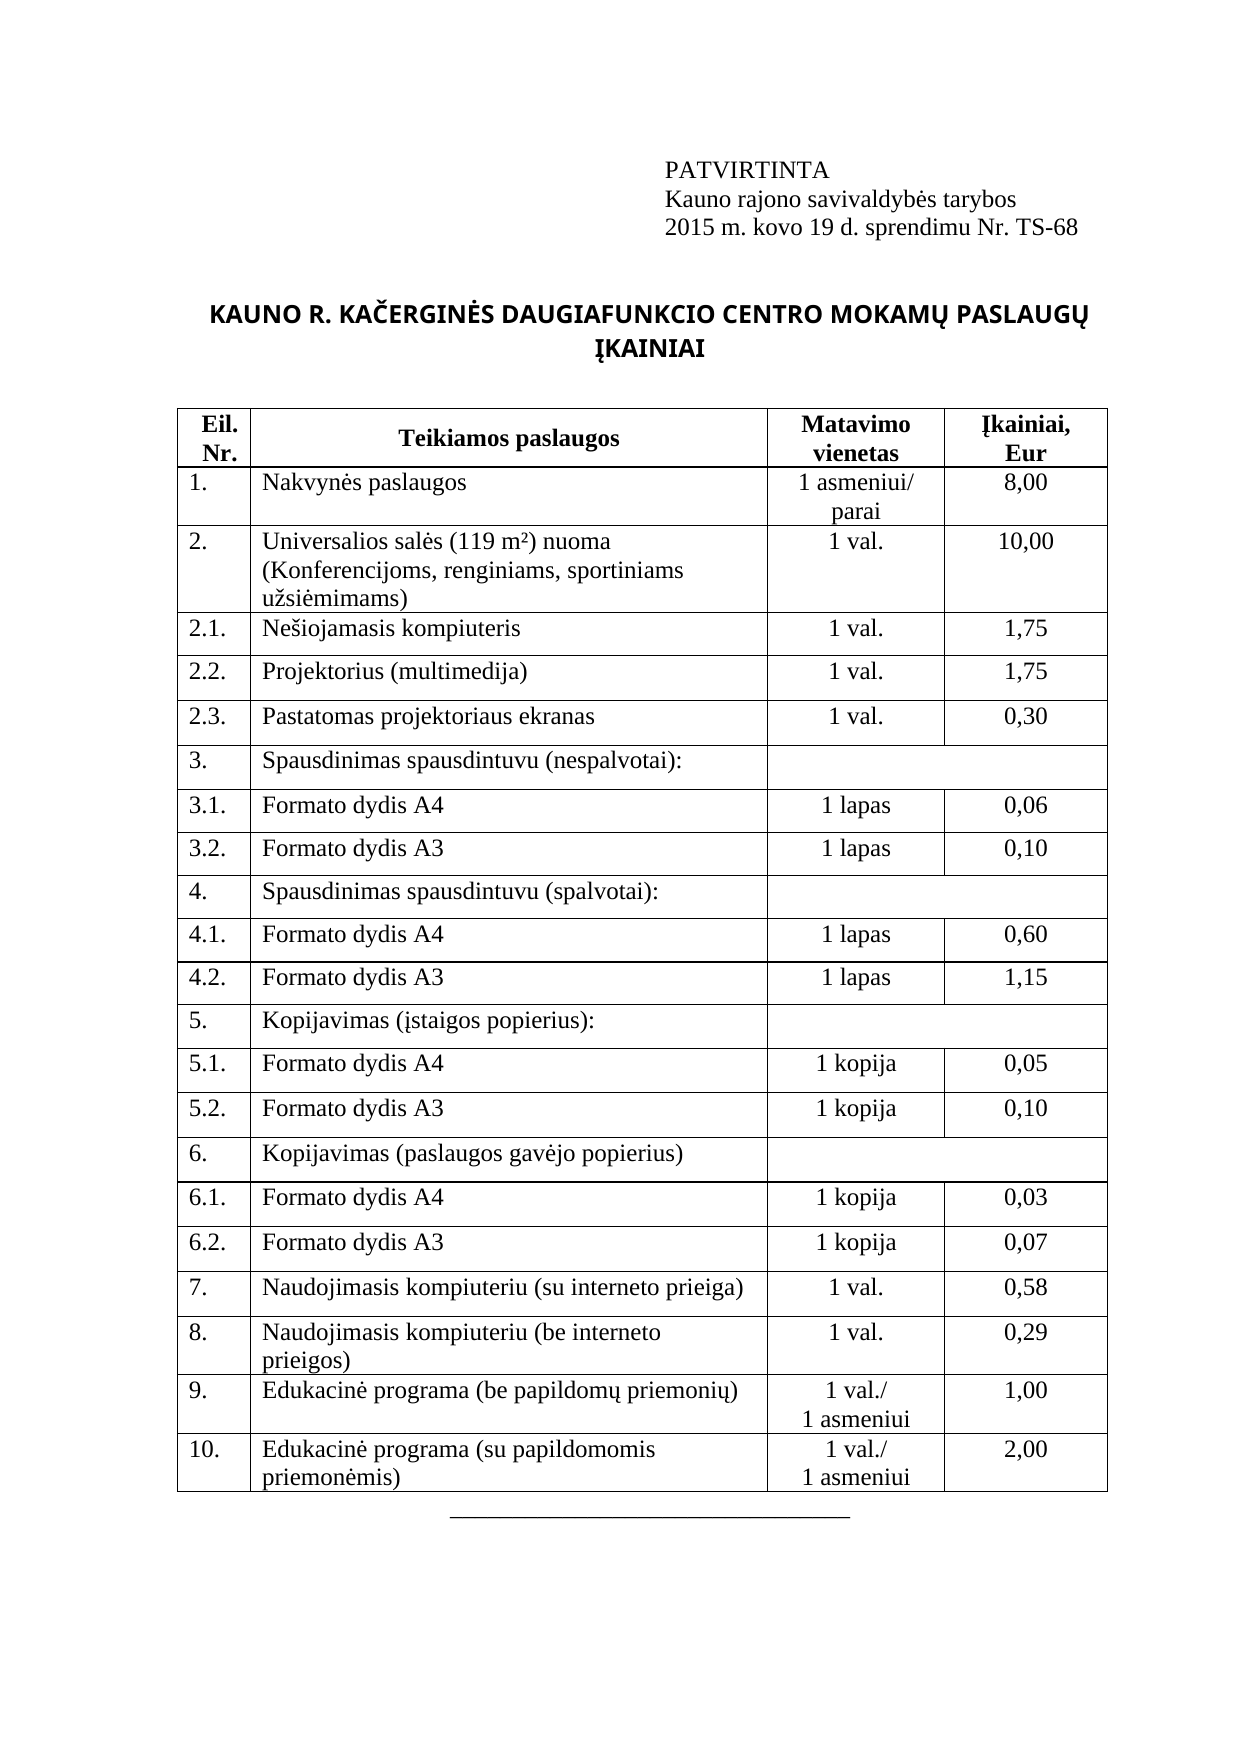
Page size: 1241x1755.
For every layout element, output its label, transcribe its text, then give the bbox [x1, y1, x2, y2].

text ________________________________ [177, 1492, 1122, 1521]
table_cell 1,75 [945, 656, 1107, 700]
table_cell 1 lapas [768, 790, 944, 832]
table_cell Formato dydis A3 [251, 833, 767, 875]
table_cell Spausdinimas spausdintuvu (spalvotai): [251, 876, 767, 918]
text 2015 m. kovo 19 d. sprendimu Nr. TS-68 [177, 212, 1122, 241]
table_cell 6. [178, 1138, 250, 1181]
table_cell Edukacinė programa (su papildomomis priemonėmis) [251, 1434, 767, 1491]
table_cell Kopijavimas (paslaugos gavėjo popierius) [251, 1138, 767, 1181]
table_cell 2.3. [178, 701, 250, 744]
table_cell 0,10 [945, 1093, 1107, 1137]
table_cell 6.1. [178, 1183, 250, 1226]
table_cell 0,03 [945, 1183, 1107, 1226]
table_cell 10,00 [945, 526, 1107, 612]
table_cell Formato dydis A4 [251, 919, 767, 961]
table_cell Universalios salės (119 m²) nuoma (Konferencijoms, renginiams, sportiniams užsiėmimams) [251, 526, 767, 612]
table_cell 0,29 [945, 1317, 1107, 1374]
table_cell 1. [178, 468, 250, 525]
table_cell 3.2. [178, 833, 250, 875]
table_cell 0,60 [945, 919, 1107, 961]
table_cell Formato dydis A3 [251, 1227, 767, 1271]
table_cell 0,05 [945, 1049, 1107, 1092]
table_cell 0,10 [945, 833, 1107, 875]
table_cell 1 lapas [768, 833, 944, 875]
table_cell 1 kopija [768, 1093, 944, 1137]
table_cell 2.2. [178, 656, 250, 700]
table_cell 4. [178, 876, 250, 918]
table_cell Formato dydis A3 [251, 963, 767, 1004]
table_cell 0,58 [945, 1272, 1107, 1316]
table_cell Naudojimasis kompiuteriu (be interneto prieigos) [251, 1317, 767, 1374]
table_cell 1 val. [768, 613, 944, 655]
table_cell [768, 876, 1107, 918]
table_cell 2. [178, 526, 250, 612]
table_cell Naudojimasis kompiuteriu (su interneto prieiga) [251, 1272, 767, 1316]
table_cell Edukacinė programa (be papildomų priemonių) [251, 1375, 767, 1433]
table_cell 1 val. [768, 1317, 944, 1374]
table_cell 8,00 [945, 468, 1107, 525]
table_cell 1 kopija [768, 1227, 944, 1271]
table_cell 1 asmeniui/ parai [768, 468, 944, 525]
table_cell Spausdinimas spausdintuvu (nespalvotai): [251, 746, 767, 789]
table_cell 8. [178, 1317, 250, 1374]
table_cell Projektorius (multimedija) [251, 656, 767, 700]
table_cell 0,30 [945, 701, 1107, 744]
table_cell 1 val. [768, 526, 944, 612]
table_cell 0,06 [945, 790, 1107, 832]
table_header Matavimo vienetas [768, 409, 944, 466]
text PATVIRTINTA [177, 155, 1122, 184]
table_cell 4.1. [178, 919, 250, 961]
table_header Teikiamos paslaugos [251, 409, 767, 466]
table_cell Nešiojamasis kompiuteris [251, 613, 767, 655]
table_cell 1 val. [768, 656, 944, 700]
table_cell 1 lapas [768, 919, 944, 961]
table_cell [768, 1138, 1107, 1181]
table_header Eil. Nr. [178, 409, 250, 466]
table_cell 1,75 [945, 613, 1107, 655]
table_cell 5. [178, 1005, 250, 1047]
table_cell Pastatomas projektoriaus ekranas [251, 701, 767, 744]
table_cell Formato dydis A4 [251, 1049, 767, 1092]
table_cell 3.1. [178, 790, 250, 832]
table_cell 2.1. [178, 613, 250, 655]
table_header Įkainiai, Eur [945, 409, 1107, 466]
table_cell 1 val. [768, 1272, 944, 1316]
table_cell Kopijavimas (įstaigos popierius): [251, 1005, 767, 1047]
table_cell 1 val. [768, 701, 944, 744]
text Kauno rajono savivaldybės tarybos [177, 184, 1122, 212]
table_cell 1 val./ 1 asmeniui [768, 1375, 944, 1433]
table_cell 1 val./ 1 asmeniui [768, 1434, 944, 1491]
table_cell [768, 746, 1107, 789]
table_cell 1,15 [945, 963, 1107, 1004]
table_cell 7. [178, 1272, 250, 1316]
table_cell 5.2. [178, 1093, 250, 1137]
table_cell Formato dydis A3 [251, 1093, 767, 1137]
table_cell 3. [178, 746, 250, 789]
table_cell 0,07 [945, 1227, 1107, 1271]
table_cell 10. [178, 1434, 250, 1491]
table_cell 9. [178, 1375, 250, 1433]
text KAUNO R. KAČERGINĖS DAUGIAFUNKCIO CENTRO MOKAMŲ PASLAUGŲ ĮKAINIAI [177, 297, 1122, 365]
table_cell 4.2. [178, 963, 250, 1004]
table_cell 1,00 [945, 1375, 1107, 1433]
table_cell 1 lapas [768, 963, 944, 1004]
table_cell 1 kopija [768, 1049, 944, 1092]
table_cell 6.2. [178, 1227, 250, 1271]
table_cell 1 kopija [768, 1183, 944, 1226]
table_cell 5.1. [178, 1049, 250, 1092]
table_cell Formato dydis A4 [251, 790, 767, 832]
table_cell Nakvynės paslaugos [251, 468, 767, 525]
table_cell [768, 1005, 1107, 1047]
table_cell 2,00 [945, 1434, 1107, 1491]
table_cell Formato dydis A4 [251, 1183, 767, 1226]
